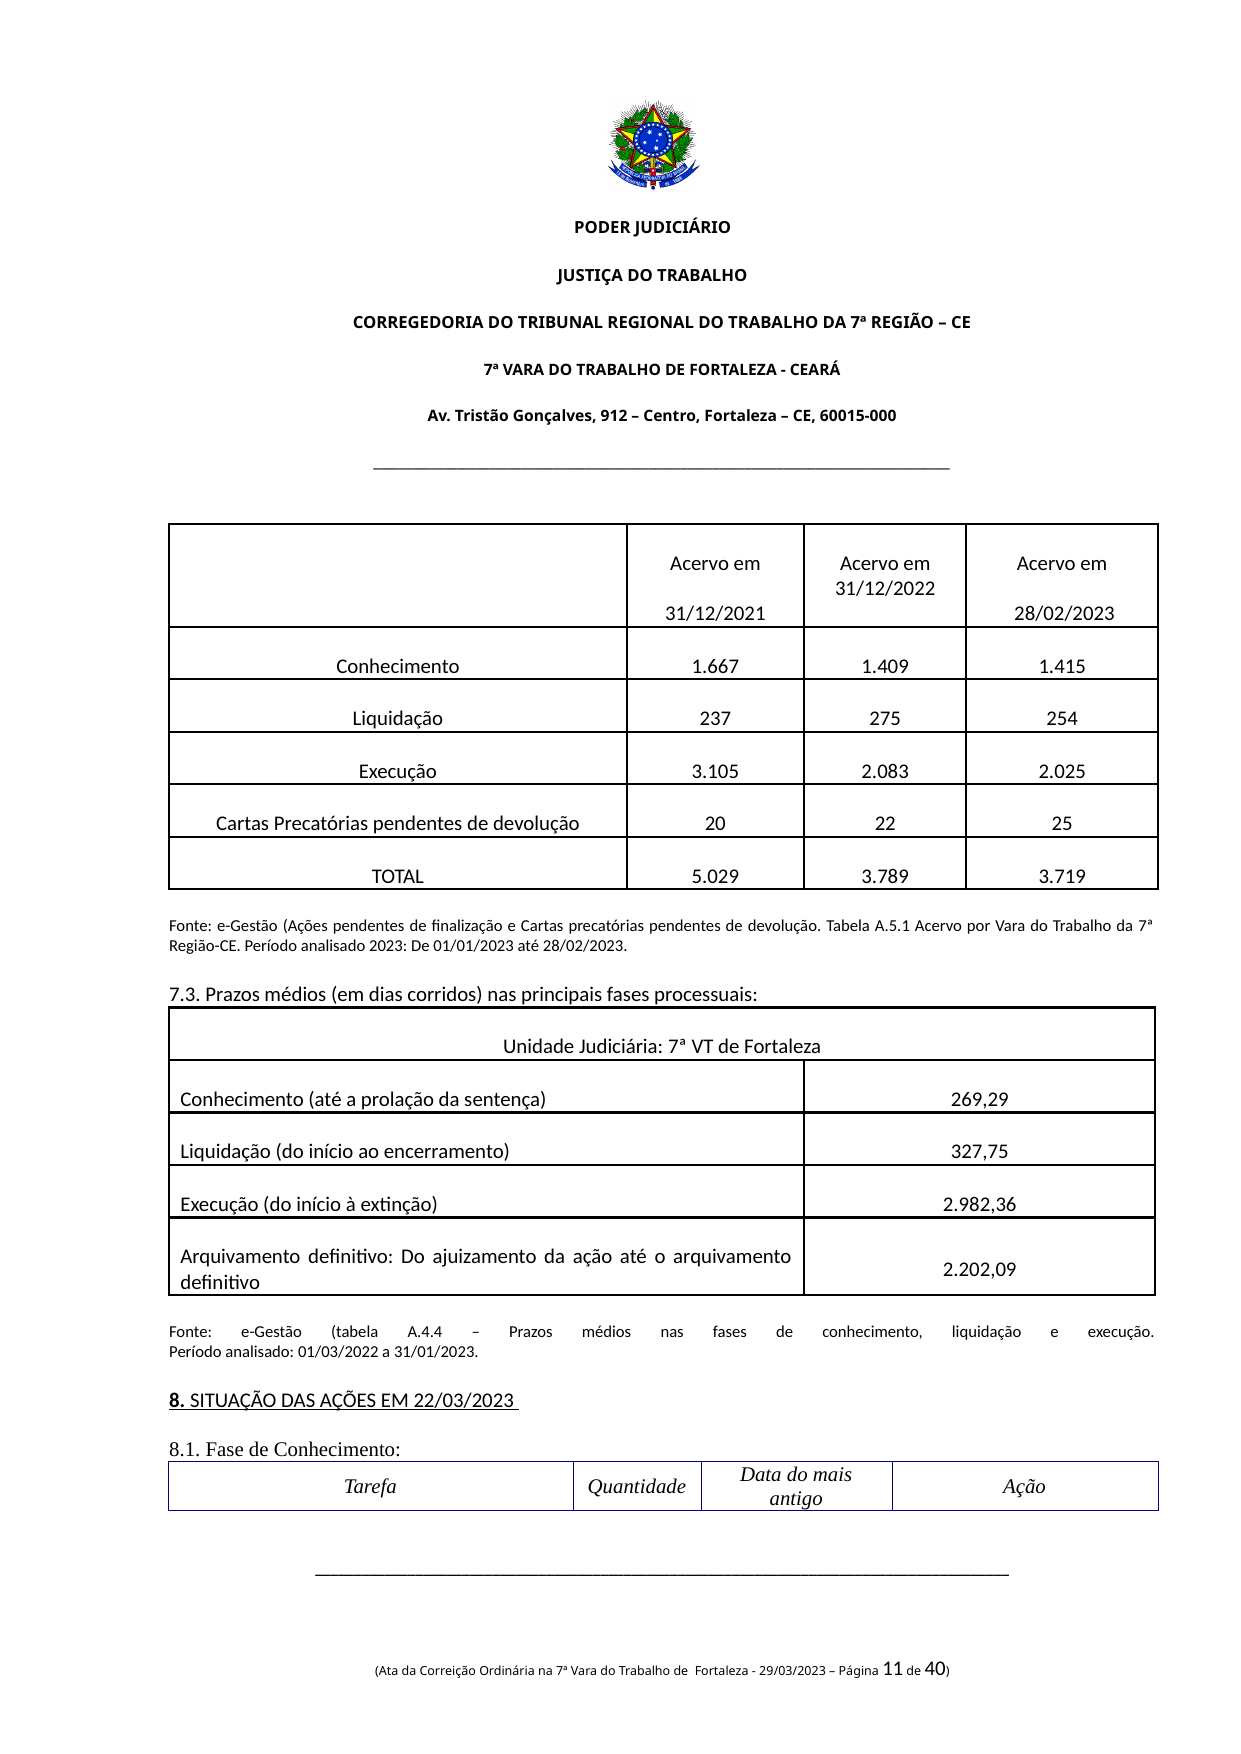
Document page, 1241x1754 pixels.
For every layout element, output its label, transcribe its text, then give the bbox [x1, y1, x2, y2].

table_cell 275 [805, 680, 965, 731]
table_header Ação [893, 1462, 1158, 1510]
subtitle Fonte: e-Gestão (Ações pendentes de finalização e Cartas precatórias pendentes de devolução. Tabela A.5.1 Acervo por Vara do Trabalho da 7ª Região-CE. Período analisado 2023: De 01/01/2023 até 28/02/2023. [169, 915, 1155, 956]
table_cell 237 [628, 680, 803, 731]
table_header Quantidade [574, 1462, 701, 1510]
subtitle Fonte: e-Gestão (tabela A.4.4 – Prazos médios nas fases de conhecimento, liquidação e execução. Período analisado: 01/03/2022 a 31/01/2023. [169, 1321, 1155, 1362]
table_cell 1.409 [805, 628, 965, 678]
table_cell 3.719 [967, 838, 1157, 888]
table_cell [170, 525, 626, 626]
table_cell 269,29 [805, 1061, 1154, 1111]
table_cell 1.667 [628, 628, 803, 678]
table_cell Liquidação [170, 680, 626, 731]
table_cell 3.789 [805, 838, 965, 888]
picture [603, 98, 702, 191]
table_cell 5.029 [628, 838, 803, 888]
table_cell Cartas Precatórias pendentes de devolução [170, 785, 626, 836]
table_cell Conhecimento (até a prolação da sentença) [170, 1061, 803, 1111]
table_cell 20 [628, 785, 803, 836]
table_cell 1.415 [967, 628, 1157, 678]
table_header Data do mais antigo [702, 1462, 892, 1510]
table_header Unidade Judiciária: 7ª VT de Fortaleza [170, 1009, 1154, 1059]
table_cell Execução (do início à extinção) [170, 1166, 803, 1216]
subtitle 7.3. Prazos médios (em dias corridos) nas principais fases processuais: [169, 981, 1155, 1006]
table_cell 2.083 [805, 733, 965, 783]
table_cell Execução [170, 733, 626, 783]
table_cell 2.982,36 [805, 1166, 1154, 1216]
table_cell 2.025 [967, 733, 1157, 783]
subtitle 8.1. Fase de Conhecimento: [169, 1437, 1155, 1461]
table_cell Acervo em 31/12/2021 [628, 525, 803, 626]
table_cell Conhecimento [170, 628, 626, 678]
table_header Tarefa [169, 1462, 573, 1510]
table_cell TOTAL [170, 838, 626, 888]
table_cell 2.202,09 [805, 1219, 1154, 1294]
subtitle 8. SITUAÇÃO DAS AÇÕES EM 22/03/2023 [169, 1387, 1155, 1412]
table_cell 22 [805, 785, 965, 836]
table_cell Liquidação (do início ao encerramento) [170, 1114, 803, 1164]
table_cell Acervo em 28/02/2023 [967, 525, 1157, 626]
table_cell 254 [967, 680, 1157, 731]
table_cell 25 [967, 785, 1157, 836]
table_cell Acervo em 31/12/2022 [805, 525, 965, 626]
table_cell 3.105 [628, 733, 803, 783]
table_cell 327,75 [805, 1114, 1154, 1164]
table_cell Arquivamento definitivo: Do ajuizamento da ação até o arquivamento definitivo [170, 1219, 803, 1294]
